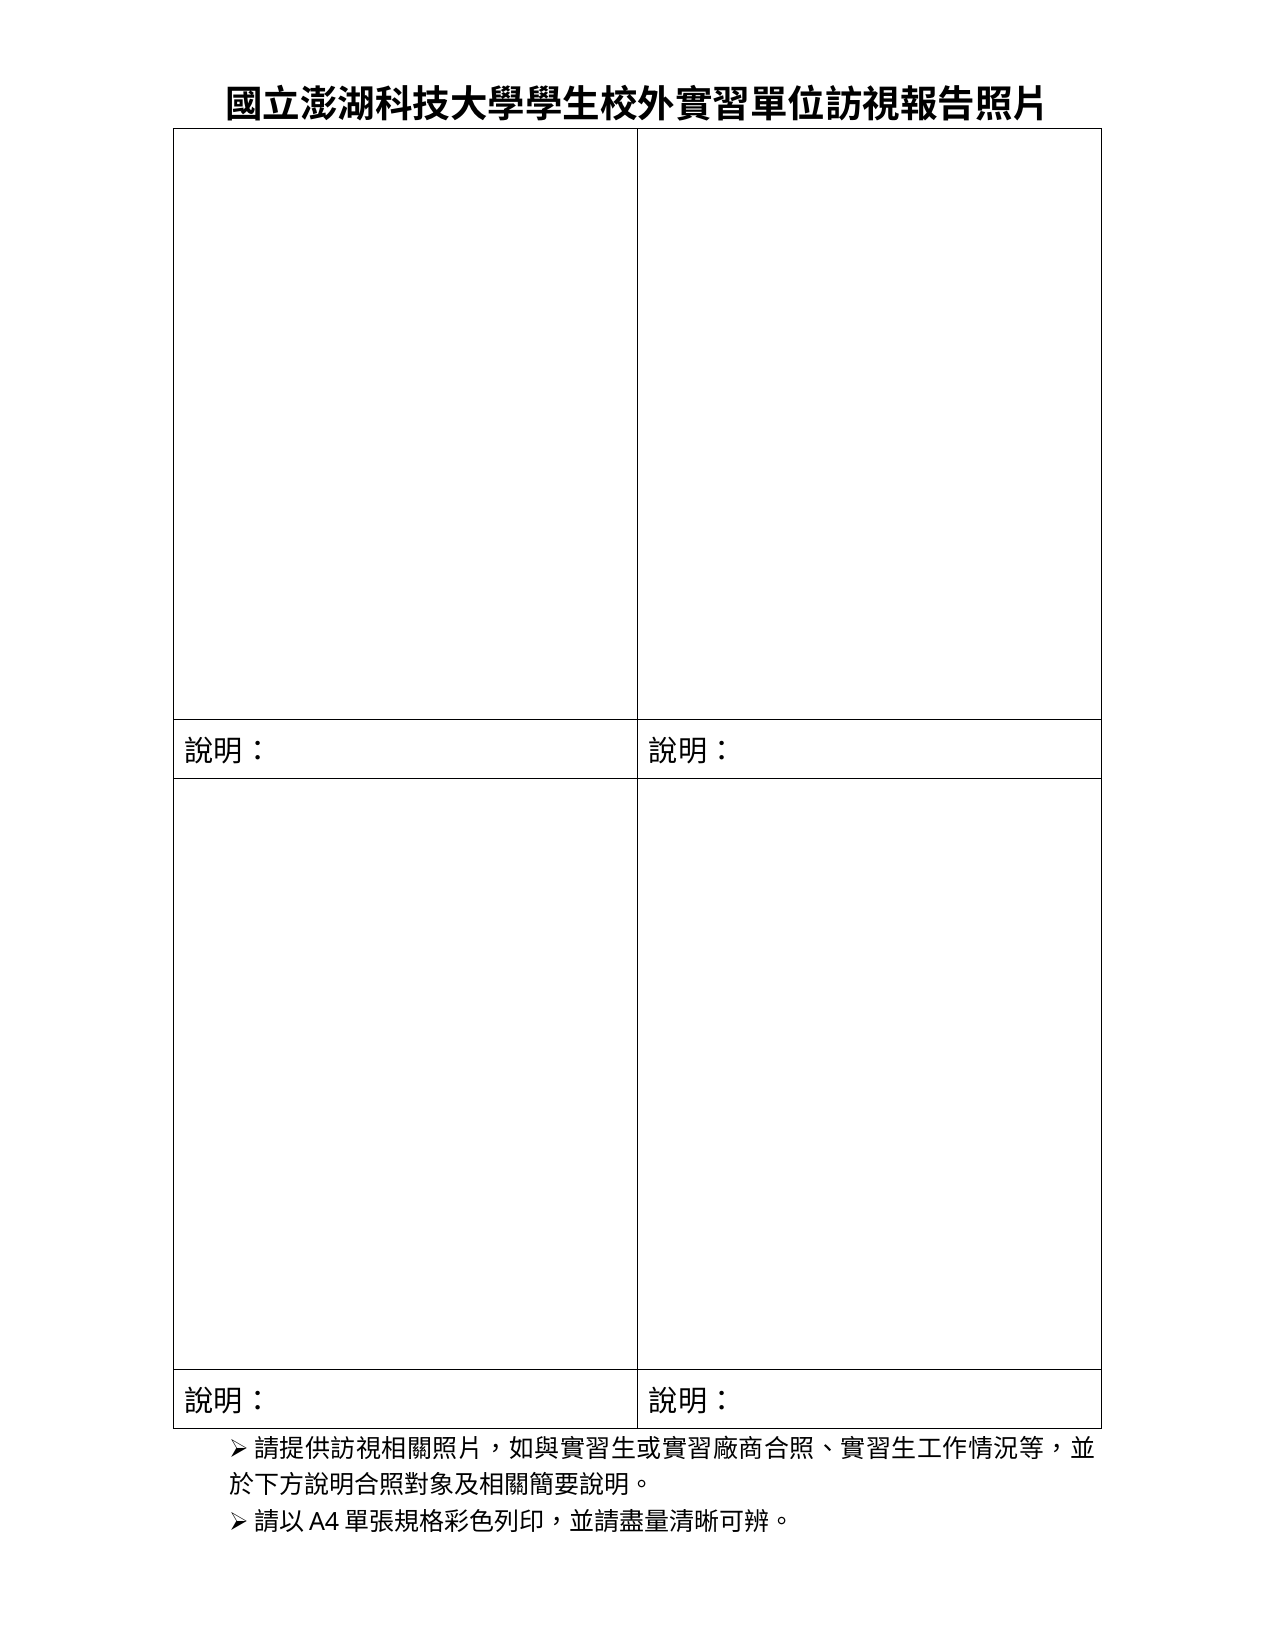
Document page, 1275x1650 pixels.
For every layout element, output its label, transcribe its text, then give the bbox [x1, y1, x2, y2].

table_cell [638, 779, 1101, 1368]
text 國立澎湖科技大學學生校外實習單位訪視報告照片 [179, 74, 1096, 128]
list 請提供訪視相關照片，如與實習生或實習廠商合照、實習生工作情況等，並於下方說明合照對象及相關簡要說明。 [229, 1429, 1096, 1501]
table_header [638, 129, 1101, 719]
table_cell 說明： [174, 1370, 637, 1427]
table_cell 說明： [638, 720, 1101, 778]
table_cell 說明： [638, 1370, 1101, 1427]
list 請以A4單張規格彩色列印，並請盡量清晰可辨。 [229, 1501, 1096, 1537]
table_header [174, 129, 637, 719]
table_cell [174, 779, 637, 1368]
table_cell 說明： [174, 720, 637, 778]
